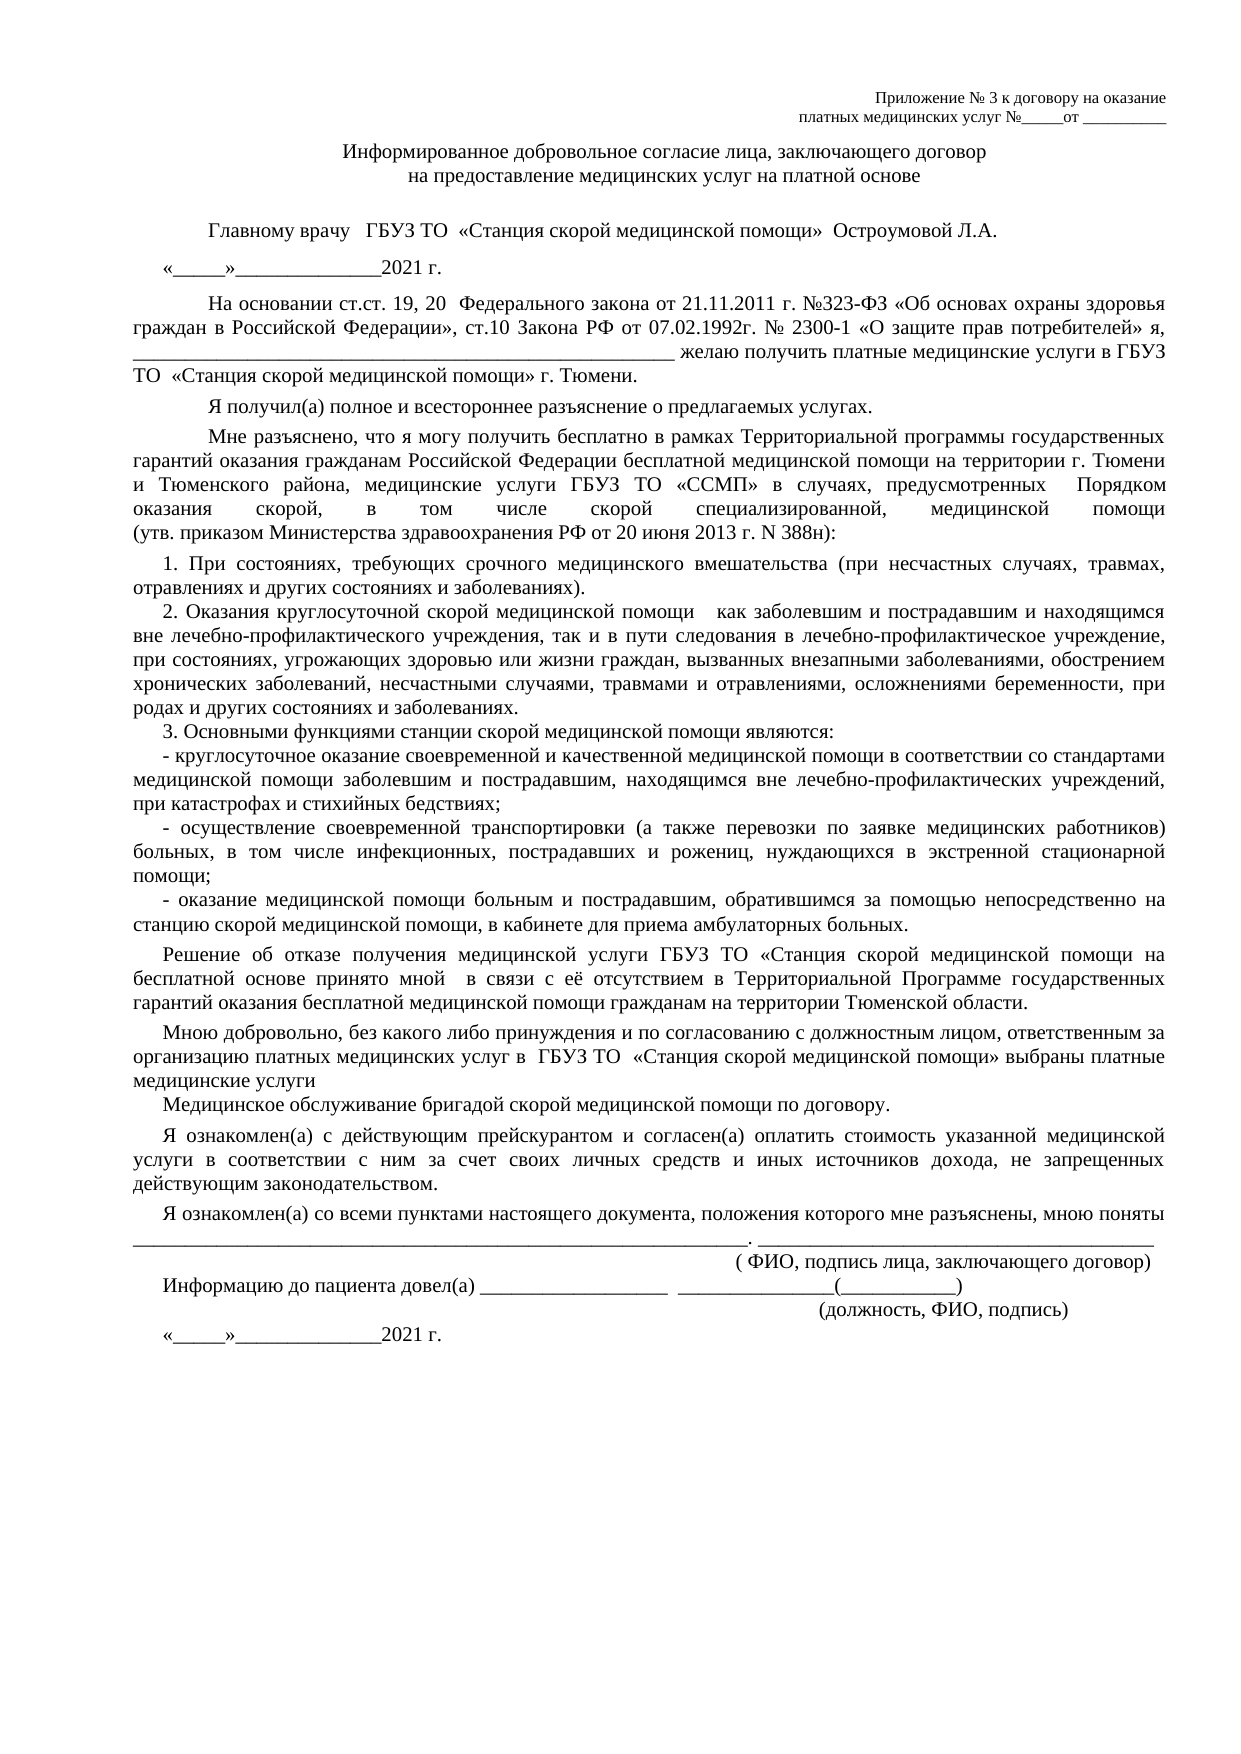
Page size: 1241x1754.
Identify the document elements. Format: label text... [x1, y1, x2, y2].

text Медицинское обслуживание бригадой скорой медицинской помощи по договору. [133, 1092, 1166, 1116]
text Мною добровольно, без какого либо принуждения и по согласованию с должностным лицом, ответственным за организацию платных медицинских услуг в ГБУЗ ТО «Станция скорой медицинской помощи» выбраны платные медицинские услуги [133, 1020, 1166, 1092]
text Мне разъяснено, что я могу получить бесплатно в рамках Территориальной программы государственных гарантий оказания гражданам Российской Федерации бесплатной медицинской помощи на территории г. Тюмени и Тюменского района, медицинские услуги ГБУЗ ТО «ССМП» в случаях, предусмотренных Порядком оказания скорой, в том числе скорой специализированной, медицинской помощи (утв. приказом Министерства здравоохранения РФ от 20 июня 2013 г. N 388н): [133, 424, 1166, 544]
text Я ознакомлен(а) с действующим прейскурантом и согласен(а) оплатить стоимость указанной медицинской услуги в соответствии с ним за счет своих личных средств и иных источников дохода, не запрещенных действующим законодательством. [133, 1123, 1166, 1195]
text Информированное добровольное согласие лица, заключающего договор [133, 139, 1166, 163]
text 2. Оказания круглосуточной скорой медицинской помощи как заболевшим и пострадавшим и находящимся вне лечебно-профилактического учреждения, так и в пути следования в лечебно-профилактическое учреждение, при состояниях, угрожающих здоровью или жизни граждан, вызванных внезапными заболеваниями, обострением хронических заболеваний, несчастными случаями, травмами и отравлениями, осложнениями беременности, при родах и других состояниях и заболеваниях. [133, 599, 1166, 719]
text Я получил(а) полное и всестороннее разъяснение о предлагаемых услугах. [133, 394, 1166, 418]
text (должность, ФИО, подпись) [133, 1297, 1166, 1321]
text На основании ст.ст. 19, 20 Федерального закона от 21.11.2011 г. №323-ФЗ «Об основах охраны здоровья граждан в Российской Федерации», ст.10 Закона РФ от 07.02.1992г. № 2300-1 «О защите прав потребителей» я, ____________________________________________________ желаю получить платные медицинские услуги в ГБУЗ ТО «Станция скорой медицинской помощи» г. Тюмени. [133, 291, 1166, 387]
text «_____»______________2021 г. [133, 254, 1166, 279]
text Решение об отказе получения медицинской услуги ГБУЗ ТО «Станция скорой медицинской помощи на бесплатной основе принято мной в связи с её отсутствием в Территориальной Программе государственных гарантий оказания бесплатной медицинской помощи гражданам на территории Тюменской области. [133, 942, 1166, 1014]
text Приложение № 3 к договору на оказание [133, 88, 1166, 107]
text 1. При состояниях, требующих срочного медицинского вмешательства (при несчастных случаях, травмах, отравлениях и других состояниях и заболеваниях). [133, 551, 1166, 599]
text Главному врачу ГБУЗ ТО «Станция скорой медицинской помощи» Остроумовой Л.А. [133, 218, 1166, 242]
text Я ознакомлен(а) со всеми пунктами настоящего документа, положения которого мне разъяснены, мною поняты ___________________________________________________________. ______________________________________ [133, 1201, 1166, 1249]
text Информацию до пациента довел(а) __________________ _______________(___________) [133, 1273, 1166, 1297]
text «_____»______________2021 г. [133, 1321, 1166, 1346]
text ( ФИО, подпись лица, заключающего договор) [133, 1249, 1166, 1273]
text 3. Основными функциями станции скорой медицинской помощи являются: [133, 719, 1166, 743]
text - оказание медицинской помощи больным и пострадавшим, обратившимся за помощью непосредственно на станцию скорой медицинской помощи, в кабинете для приема амбулаторных больных. [133, 887, 1166, 936]
text - осуществление своевременной транспортировки (а также перевозки по заявке медицинских работников) больных, в том числе инфекционных, пострадавших и рожениц, нуждающихся в экстренной стационарной помощи; [133, 815, 1166, 887]
text на предоставление медицинских услуг на платной основе [133, 163, 1166, 187]
text платных медицинских услуг №_____от __________ [133, 107, 1166, 126]
text - круглосуточное оказание своевременной и качественной медицинской помощи в соответствии со стандартами медицинской помощи заболевшим и пострадавшим, находящимся вне лечебно-профилактических учреждений, при катастрофах и стихийных бедствиях; [133, 743, 1166, 815]
